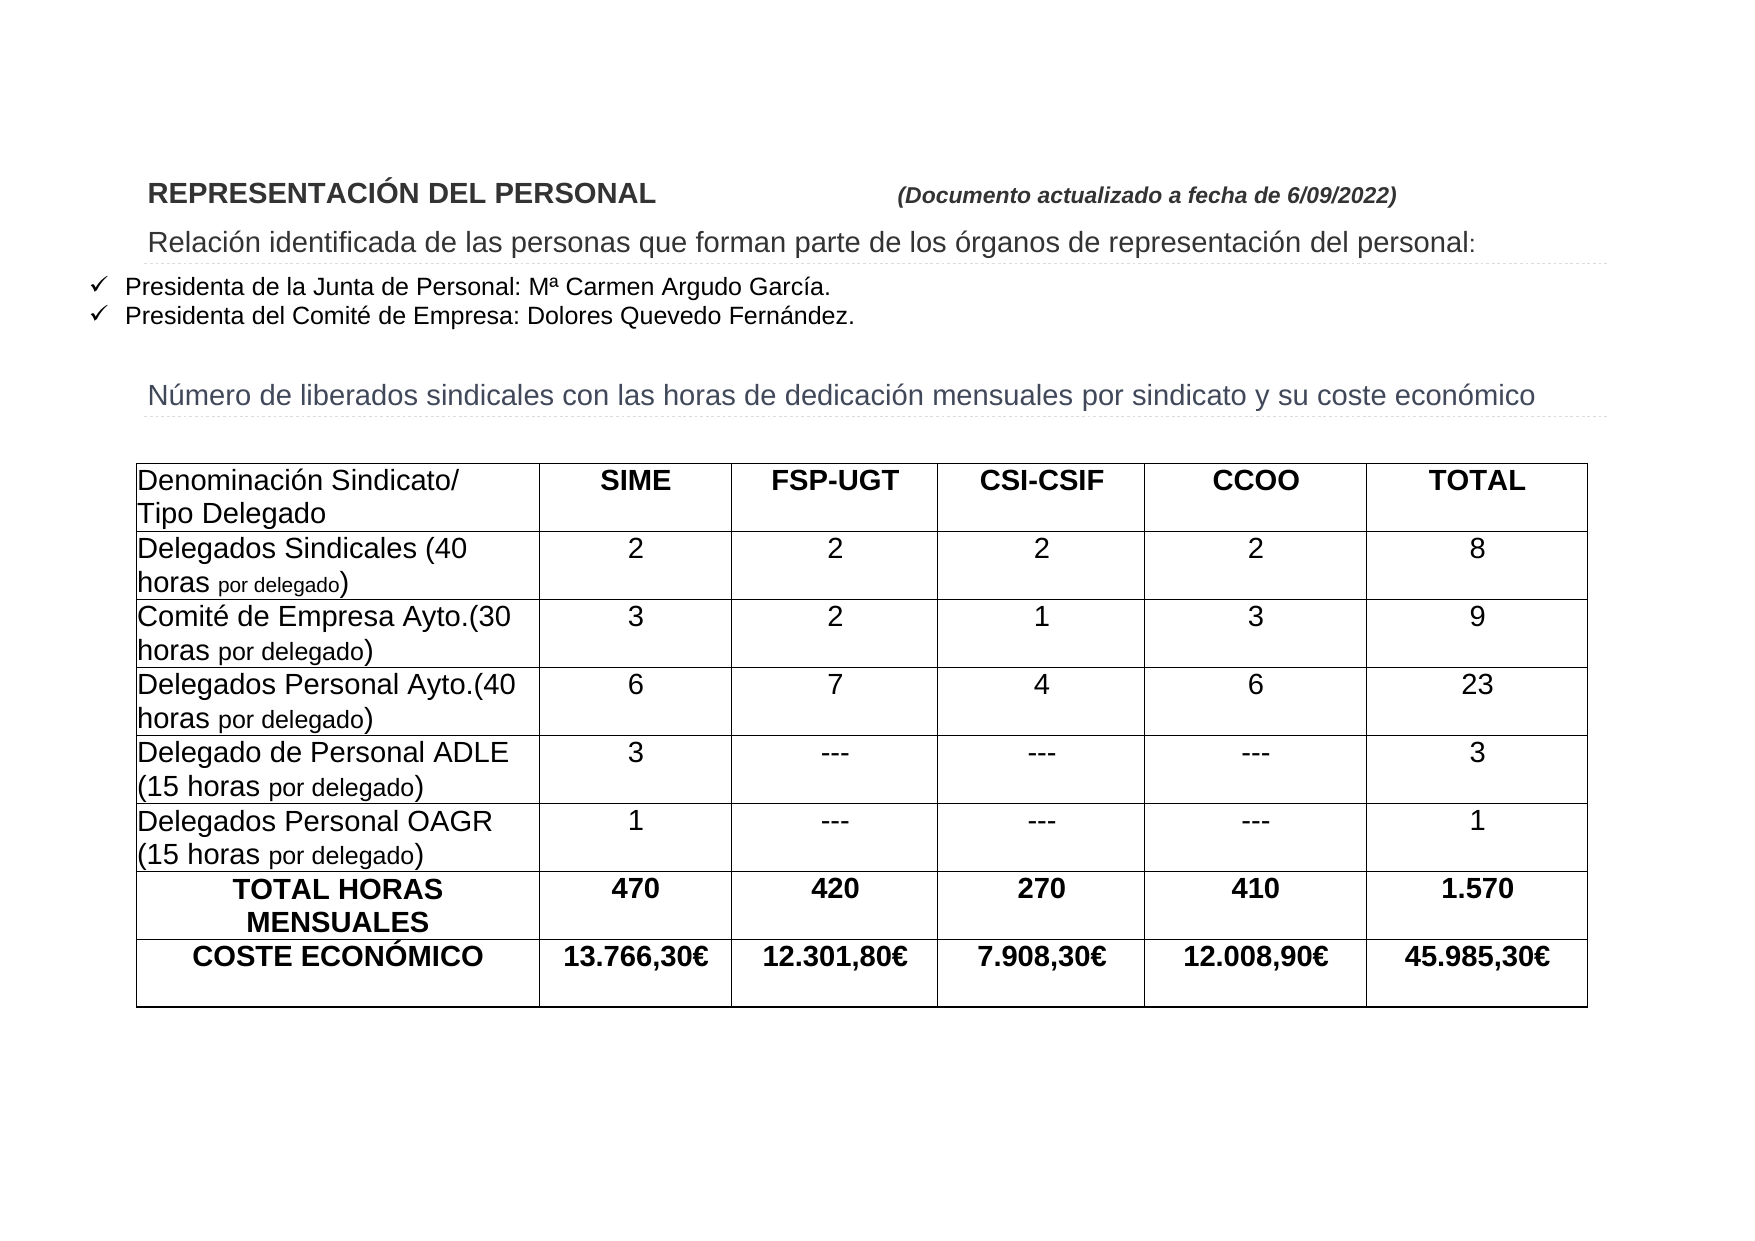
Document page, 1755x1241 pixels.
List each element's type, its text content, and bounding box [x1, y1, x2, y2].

table_cell 2 [938, 532, 1144, 599]
table_cell --- [1145, 736, 1366, 803]
table_cell 7 [732, 668, 937, 735]
table_cell 9 [1367, 600, 1587, 667]
table_cell 470 [540, 872, 731, 939]
table_cell 2 [732, 532, 937, 599]
table_cell 1 [540, 804, 731, 871]
table_cell Comité de Empresa Ayto.(30 horas por delegado) [137, 600, 539, 667]
table_cell 2 [1145, 532, 1366, 599]
table_header FSP-UGT [732, 464, 937, 531]
table_cell 45.985,30€ [1367, 940, 1587, 1006]
table_header TOTAL [1367, 464, 1587, 531]
table_cell 8 [1367, 532, 1587, 599]
table_cell --- [732, 736, 937, 803]
table_cell 4 [938, 668, 1144, 735]
table_cell 3 [1145, 600, 1366, 667]
table_cell 3 [1367, 736, 1587, 803]
table_header CSI-CSIF [938, 464, 1144, 531]
table_cell 410 [1145, 872, 1366, 939]
table_header SIME [540, 464, 731, 531]
table_cell --- [938, 804, 1144, 871]
text Relación identificada de las personas que forman parte de los órganos de representación del personal: [147, 225, 1623, 258]
table_cell COSTE ECONÓMICO [137, 940, 539, 1006]
table_cell 2 [732, 600, 937, 667]
table_cell 12.301,80€ [732, 940, 937, 1006]
table_cell 3 [540, 600, 731, 667]
text Número de liberados sindicales con las horas de dedicación mensuales por sindicato y su coste económico [147, 378, 1623, 412]
table_cell 1 [938, 600, 1144, 667]
table_cell 1 [1367, 804, 1587, 871]
table_header Denominación Sindicato/ Tipo Delegado [137, 464, 539, 531]
text REPRESENTACIÓN DEL PERSONAL (Documento actualizado a fecha de 6/09/2022) [147, 176, 1623, 210]
table_header CCOO [1145, 464, 1366, 531]
table_cell Delegados Sindicales (40 horas por delegado) [137, 532, 539, 599]
table_cell 2 [540, 532, 731, 599]
table_cell 7.908,30€ [938, 940, 1144, 1006]
table_cell --- [732, 804, 937, 871]
table_cell --- [1145, 804, 1366, 871]
table_cell 12.008,90€ [1145, 940, 1366, 1006]
table_cell --- [938, 736, 1144, 803]
table_cell Delegado de Personal ADLE (15 horas por delegado) [137, 736, 539, 803]
list Presidenta del Comité de Empresa: Dolores Quevedo Fernández. [88, 301, 1623, 330]
table_cell 6 [540, 668, 731, 735]
list Presidenta de la Junta de Personal: Mª Carmen Argudo García. [88, 272, 1623, 301]
table_cell 420 [732, 872, 937, 939]
table_cell Delegados Personal Ayto.(40 horas por delegado) [137, 668, 539, 735]
table_cell 13.766,30€ [540, 940, 731, 1006]
table_cell 3 [540, 736, 731, 803]
table_cell 270 [938, 872, 1144, 939]
table_cell 6 [1145, 668, 1366, 735]
table_cell Delegados Personal OAGR (15 horas por delegado) [137, 804, 539, 871]
table_cell TOTAL HORAS MENSUALES [137, 872, 539, 939]
table_cell 1.570 [1367, 872, 1587, 939]
table_cell 23 [1367, 668, 1587, 735]
